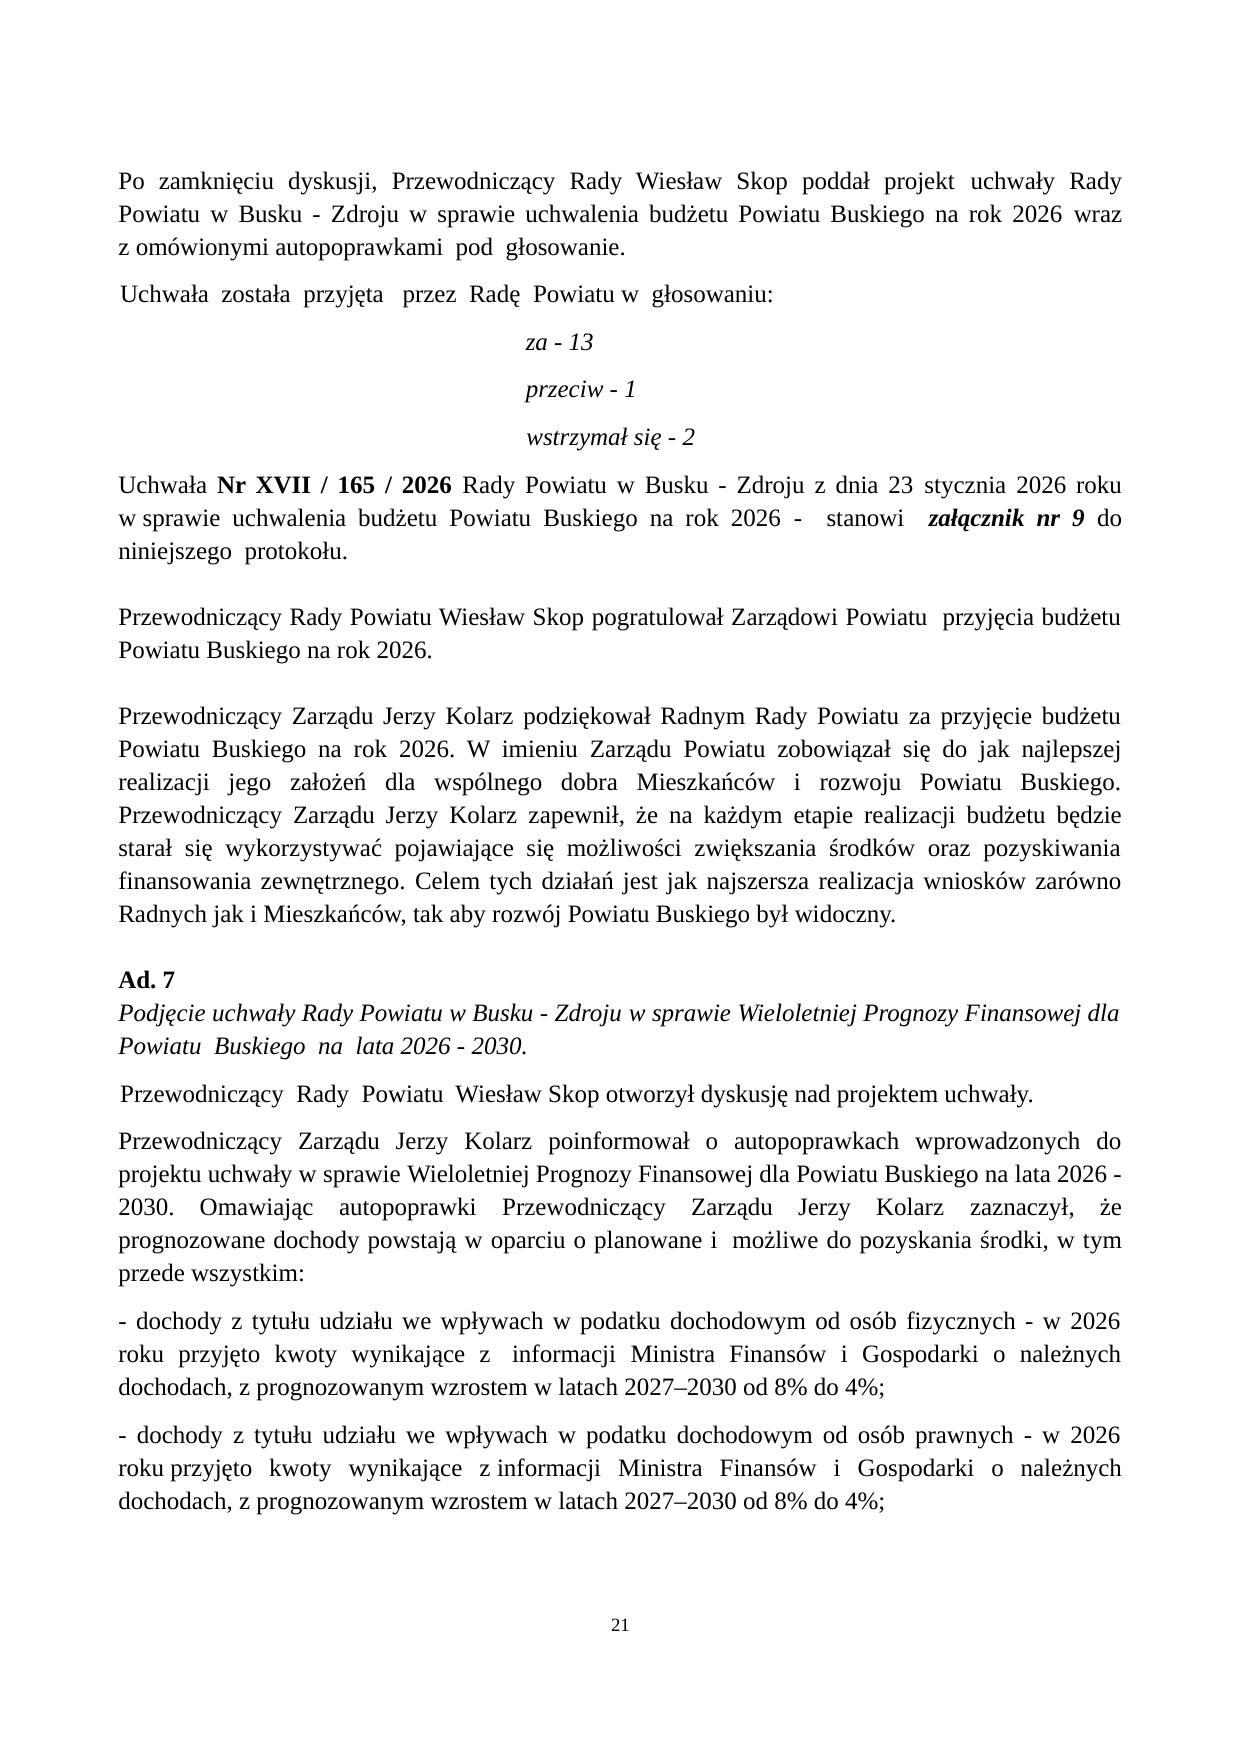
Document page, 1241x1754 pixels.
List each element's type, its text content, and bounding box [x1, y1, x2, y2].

list za - 13 [526, 327, 1122, 356]
list Przewodniczący Rady Powiatu Wiesław Skop otworzył dyskusję nad projektem uchwały. [89, 1079, 1122, 1107]
text Uchwała Nr XVII / 165 / 2026 Rady Powiatu w Busku - Zdroju z dnia 23 stycznia 2026 roku w sprawie uchwalenia budżetu Powiatu Buskiego na rok 2026 - stanowi załącznik nr 9 do niniejszego protokołu. [118, 470, 1122, 564]
list wstrzymał się - 2 [89, 422, 1122, 451]
list - dochody z tytułu udziału we wpływach w podatku dochodowym od osób fizycznych - w 2026 roku przyjęto kwoty wynikające z informacji Ministra Finansów i Gospodarki o należnych dochodach, z prognozowanym wzrostem w latach 2027–2030 od 8% do 4%; [118, 1306, 1122, 1401]
text Przewodniczący Rady Powiatu Wiesław Skop pogratulował Zarządowi Powiatu przyjęcia budżetu Powiatu Buskiego na rok 2026. [118, 602, 1122, 664]
list Uchwała została przyjęta przez Radę Powiatu w głosowaniu: [89, 279, 1122, 308]
list Przewodniczący Zarządu Jerzy Kolarz poinformował o autopoprawkach wprowadzonych do projektu uchwały w sprawie Wieloletniej Prognozy Finansowej dla Powiatu Buskiego na lata 2026 - 2030. Omawiając autopoprawki Przewodniczący Zarządu Jerzy Kolarz zaznaczył, że prognozowane dochody powstają w oparciu o planowane i możliwe do pozyskania środki, w tym przede wszystkim: [118, 1126, 1122, 1287]
list - dochody z tytułu udziału we wpływach w podatku dochodowym od osób prawnych - w 2026 roku przyjęto kwoty wynikające z informacji Ministra Finansów i Gospodarki o należnych dochodach, z prognozowanym wzrostem w latach 2027–2030 od 8% do 4%; [118, 1420, 1122, 1514]
list przeciw - 1 [526, 374, 1122, 403]
text Przewodniczący Zarządu Jerzy Kolarz podziękował Radnym Rady Powiatu za przyjęcie budżetu Powiatu Buskiego na rok 2026. W imieniu Zarządu Powiatu zobowiązał się do jak najlepszej realizacji jego założeń dla wspólnego dobra Mieszkańców i rozwoju Powiatu Buskiego. Przewodniczący Zarządu Jerzy Kolarz zapewnił, że na każdym etapie realizacji budżetu będzie starał się wykorzystywać pojawiające się możliwości zwiększania środków oraz pozyskiwania finansowania zewnętrznego. Celem tych działań jest jak najszersza realizacja wniosków zarówno Radnych jak i Mieszkańców, tak aby rozwój Powiatu Buskiego był widoczny. [118, 701, 1122, 928]
list Po zamknięciu dyskusji, Przewodniczący Rady Wiesław Skop poddał projekt uchwały Rady Powiatu w Busku - Zdroju w sprawie uchwalenia budżetu Powiatu Buskiego na rok 2026 wraz z omówionymi autopoprawkami pod głosowanie. [118, 166, 1122, 261]
text Ad. 7 [118, 965, 1122, 994]
text Podjęcie uchwały Rady Powiatu w Busku - Zdroju w sprawie Wieloletniej Prognozy Finansowej dla Powiatu Buskiego na lata 2026 - 2030. [118, 998, 1122, 1060]
